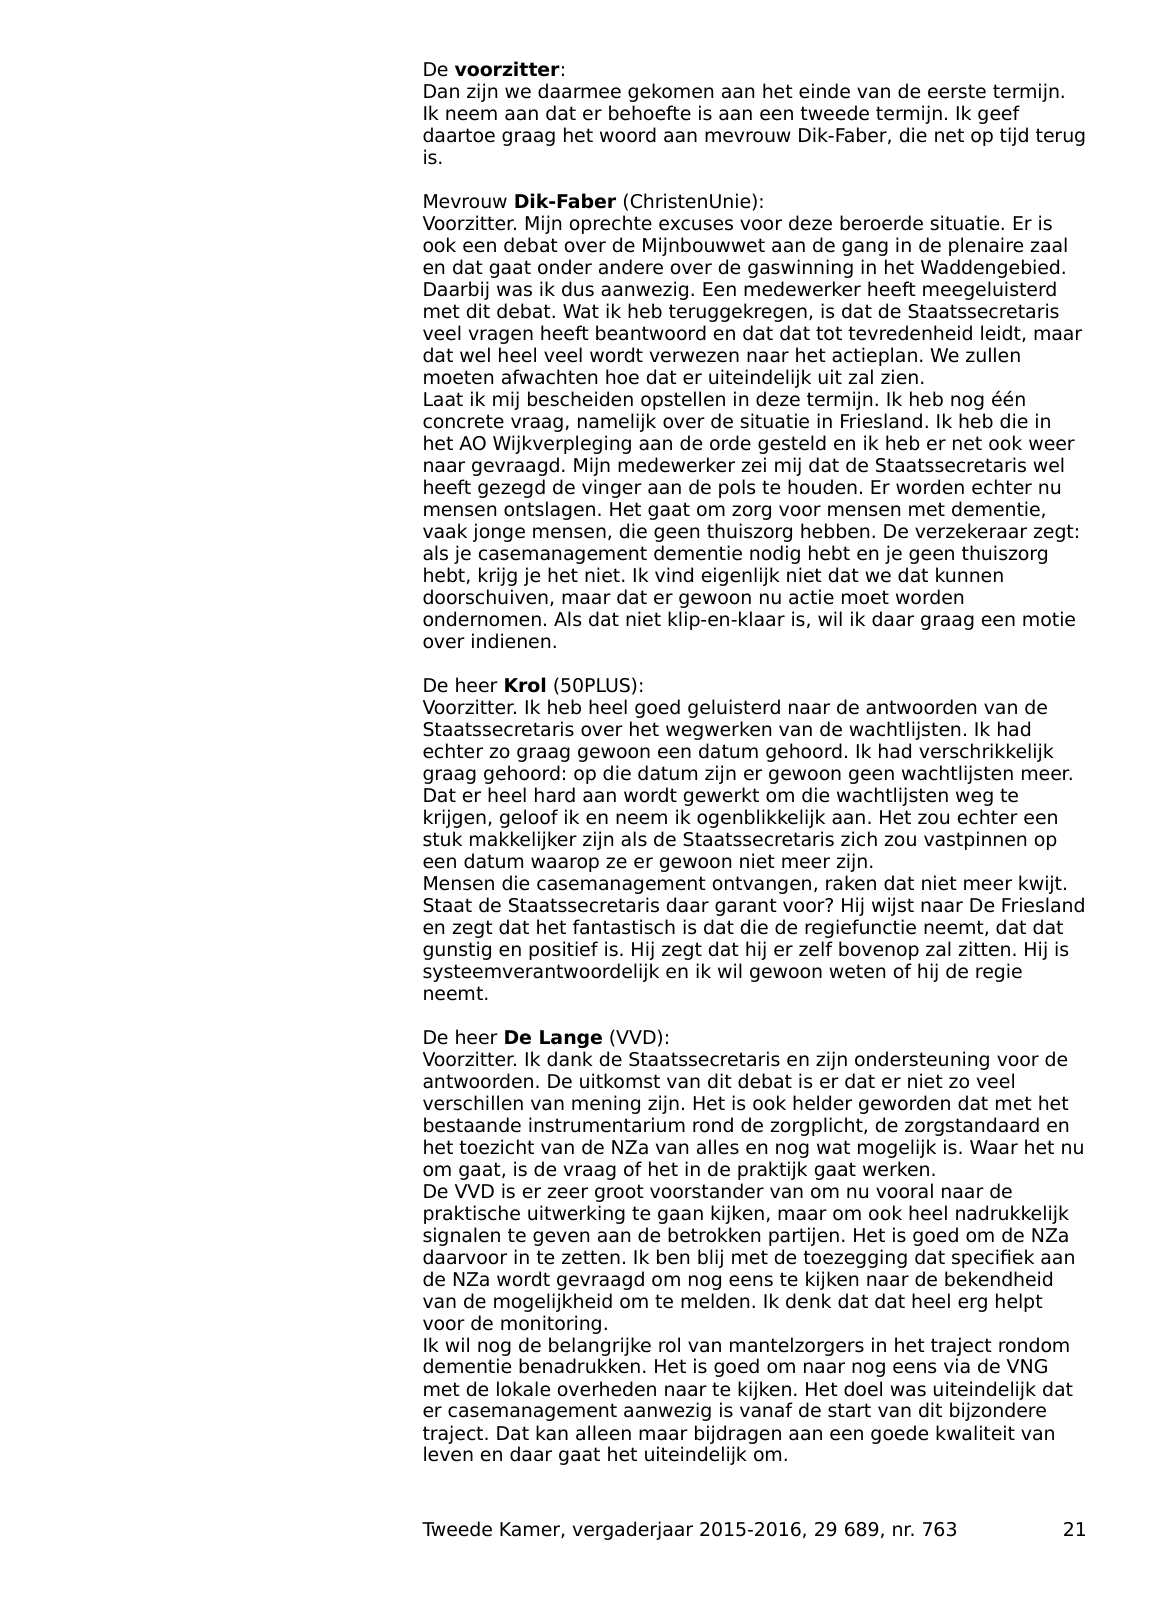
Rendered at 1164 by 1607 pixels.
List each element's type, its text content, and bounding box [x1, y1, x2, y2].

text Voorzitter. Mijn oprechte excuses voor deze beroerde situatie. Er is ook een debat over de Mijnbouwwet aan de gang in de plenaire zaal en dat gaat onder andere over de gaswinning in het Waddengebied. Daarbij was ik dus aanwezig. Een medewerker heeft meegeluisterd met dit debat. Wat ik heb teruggekregen, is dat de Staatssecretaris veel vragen heeft beantwoord en dat dat tot tevredenheid leidt, maar dat wel heel veel wordt verwezen naar het actieplan. We zullen moeten afwachten hoe dat er uiteindelijk uit zal zien. [422, 213, 1087, 389]
text De heer De Lange (VVD): [422, 1027, 1087, 1049]
text Mensen die casemanagement ontvangen, raken dat niet meer kwijt. Staat de Staatssecretaris daar garant voor? Hij wijst naar De Friesland en zegt dat het fantastisch is dat die de regiefunctie neemt, dat dat gunstig en positief is. Hij zegt dat hij er zelf bovenop zal zitten. Hij is systeemverantwoordelijk en ik wil gewoon weten of hij de regie neemt. [422, 873, 1087, 1004]
text De VVD is er zeer groot voorstander van om nu vooral naar de praktische uitwerking te gaan kijken, maar om ook heel nadrukkelijk signalen te geven aan de betrokken partijen. Het is goed om de NZa daarvoor in te zetten. Ik ben blij met de toezegging dat specifiek aan de NZa wordt gevraagd om nog eens te kijken naar de bekendheid van de mogelijkheid om te melden. Ik denk dat dat heel erg helpt voor de monitoring. [422, 1181, 1087, 1334]
text Mevrouw Dik-Faber (ChristenUnie): [422, 191, 1087, 213]
text Dan zijn we daarmee gekomen aan het einde van de eerste termijn. Ik neem aan dat er behoefte is aan een tweede termijn. Ik geef daartoe graag het woord aan mevrouw Dik-Faber, die net op tijd terug is. [422, 81, 1087, 169]
text Ik wil nog de belangrijke rol van mantelzorgers in het traject rondom dementie benadrukken. Het is goed om naar nog eens via de VNG met de lokale overheden naar te kijken. Het doel was uiteindelijk dat er casemanagement aanwezig is vanaf de start van dit bijzondere traject. Dat kan alleen maar bijdragen aan een goede kwaliteit van leven en daar gaat het uiteindelijk om. [422, 1334, 1087, 1466]
text De heer Krol (50PLUS): [422, 675, 1087, 697]
text Voorzitter. Ik dank de Staatssecretaris en zijn ondersteuning voor de antwoorden. De uitkomst van dit debat is er dat er niet zo veel verschillen van mening zijn. Het is ook helder geworden dat met het bestaande instrumentarium rond de zorgplicht, de zorgstandaard en het toezicht van de NZa van alles en nog wat mogelijk is. Waar het nu om gaat, is de vraag of het in de praktijk gaat werken. [422, 1049, 1087, 1181]
text Voorzitter. Ik heb heel goed geluisterd naar de antwoorden van de Staatssecretaris over het wegwerken van de wachtlijsten. Ik had echter zo graag gewoon een datum gehoord. Ik had verschrikkelijk graag gehoord: op die datum zijn er gewoon geen wachtlijsten meer. Dat er heel hard aan wordt gewerkt om die wachtlijsten weg te krijgen, geloof ik en neem ik ogenblikkelijk aan. Het zou echter een stuk makkelijker zijn als de Staatssecretaris zich zou vastpinnen op een datum waarop ze er gewoon niet meer zijn. [422, 697, 1087, 873]
text De voorzitter: [422, 59, 1087, 81]
text Laat ik mij bescheiden opstellen in deze termijn. Ik heb nog één concrete vraag, namelijk over de situatie in Friesland. Ik heb die in het AO Wijkverpleging aan de orde gesteld en ik heb er net ook weer naar gevraagd. Mijn medewerker zei mij dat de Staatssecretaris wel heeft gezegd de vinger aan de pols te houden. Er worden echter nu mensen ontslagen. Het gaat om zorg voor mensen met dementie, vaak jonge mensen, die geen thuiszorg hebben. De verzekeraar zegt: als je casemanagement dementie nodig hebt en je geen thuiszorg hebt, krijg je het niet. Ik vind eigenlijk niet dat we dat kunnen doorschuiven, maar dat er gewoon nu actie moet worden ondernomen. Als dat niet klip-en-klaar is, wil ik daar graag een motie over indienen. [422, 389, 1087, 653]
